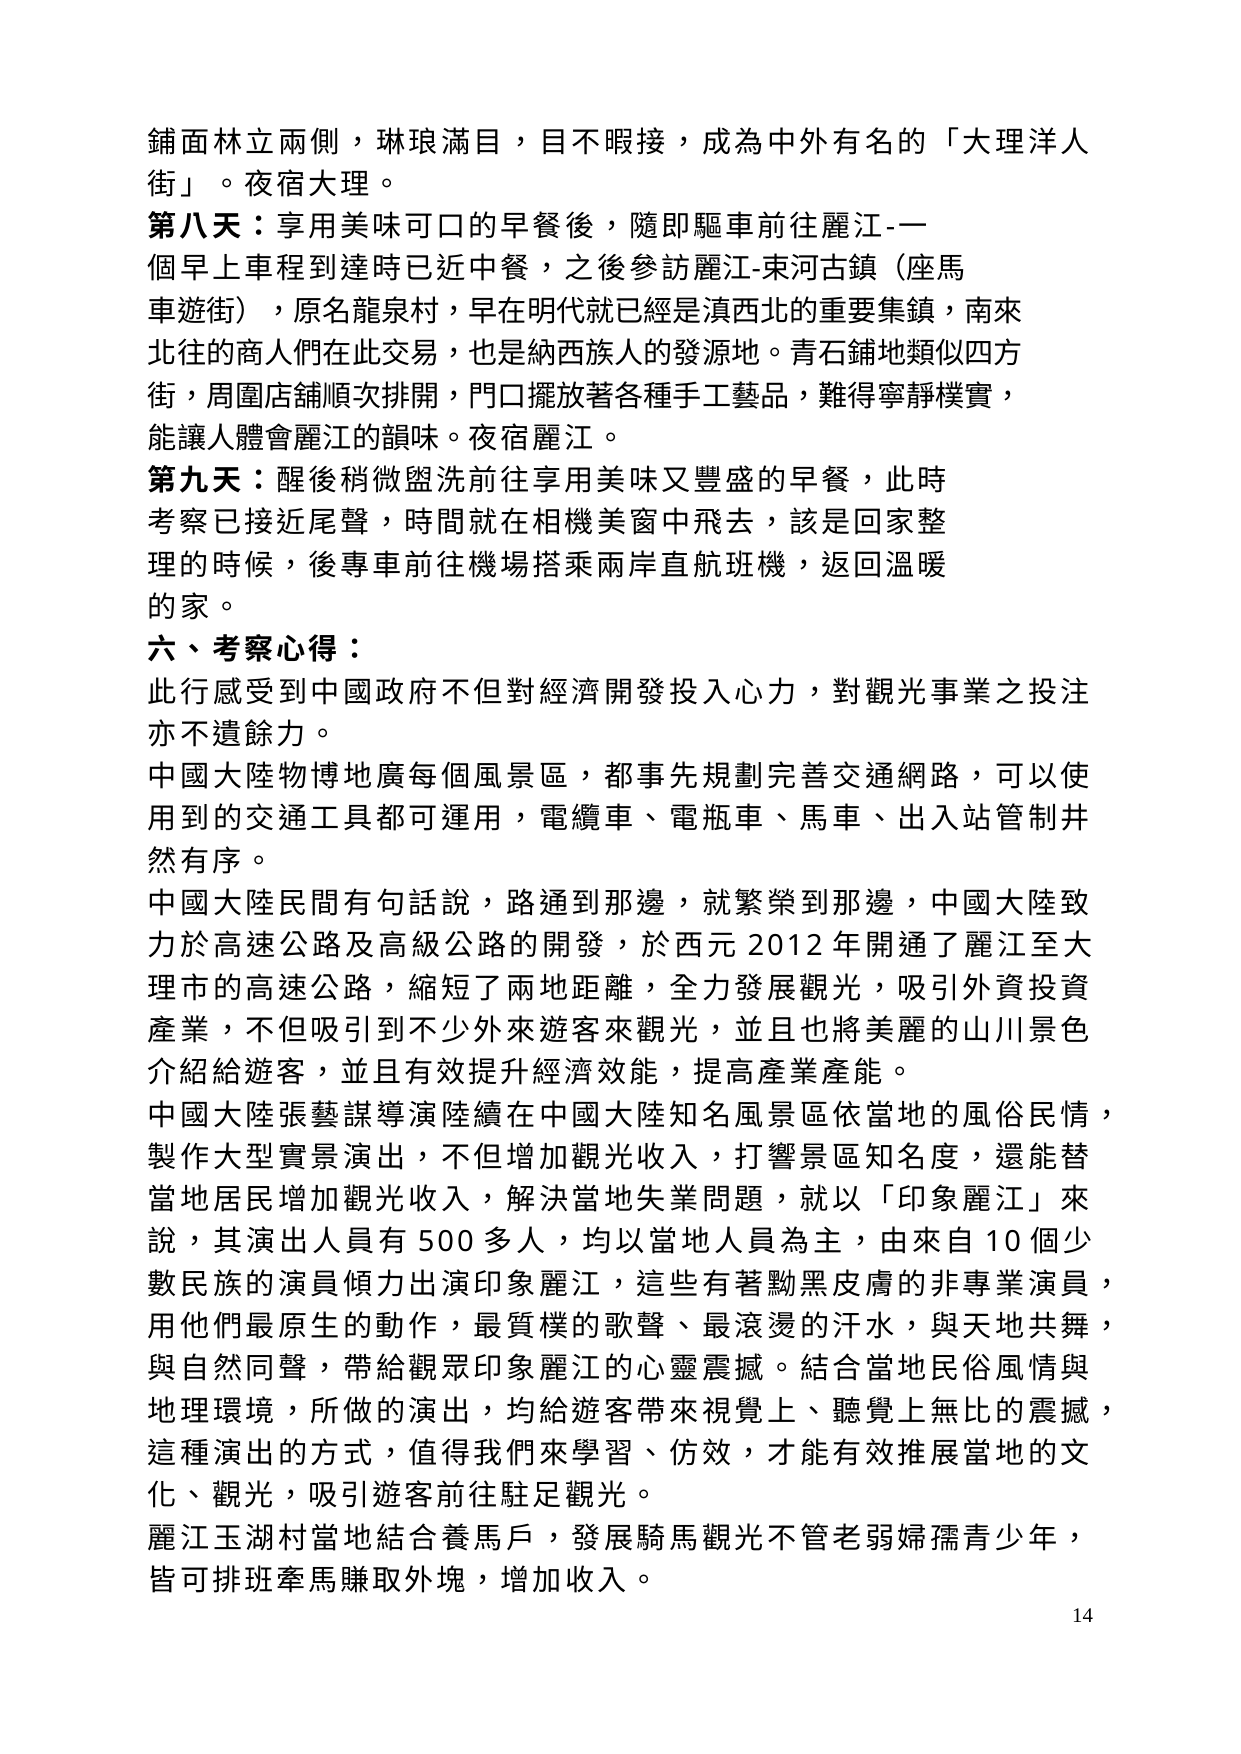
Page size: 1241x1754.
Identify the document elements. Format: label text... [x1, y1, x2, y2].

text 能讓人體會麗江的韻味。夜宿麗江。 [148, 414, 1092, 457]
text 中國大陸民間有句話說，路通到那邊，就繁榮到那邊，中國大陸致力於高速公路及高級公路的開發，於西元2012年開通了麗江至大理市的高速公路，縮短了兩地距離，全力發展觀光，吸引外資投資產業，不但吸引到不少外來遊客來觀光，並且也將美麗的山川景色介紹給遊客，並且有效提升經濟效能，提高產業產能。 [148, 879, 1092, 1091]
text 理的時候，後專車前往機場搭乘兩岸直航班機，返回溫暖 [148, 541, 1092, 583]
text 街，周圍店舖順次排開，門口擺放著各種手工藝品，難得寧靜樸實， [148, 372, 1092, 414]
text 北往的商人們在此交易，也是納西族人的發源地。青石鋪地類似四方 [148, 330, 1092, 372]
text 第九天：醒後稍微盥洗前往享用美味又豐盛的早餐，此時 [148, 457, 1092, 499]
text 的家。 [148, 583, 1092, 626]
text 車遊街），原名龍泉村，早在明代就已經是滇西北的重要集鎮，南來 [148, 287, 1092, 330]
text 六、考察心得： [148, 626, 1092, 668]
text 此行感受到中國政府不但對經濟開發投入心力，對觀光事業之投注亦不遺餘力。 [148, 668, 1092, 753]
text 個早上車程到達時已近中餐，之後參訪麗江-束河古鎮（座馬 [148, 245, 1092, 287]
text 中國大陸張藝謀導演陸續在中國大陸知名風景區依當地的風俗民情，製作大型實景演出，不但增加觀光收入，打響景區知名度，還能替當地居民增加觀光收入，解決當地失業問題，就以「印象麗江」來說，其演出人員有500多人，均以當地人員為主，由來自10個少數民族的演員傾力出演印象麗江，這些有著黝黑皮膚的非專業演員，用他們最原生的動作，最質樸的歌聲、最滾燙的汗水，與天地共舞，與自然同聲，帶給觀眾印象麗江的心靈震撼。結合當地民俗風情與地理環境，所做的演出，均給遊客帶來視覺上、聽覺上無比的震撼，這種演出的方式，值得我們來學習、仿效，才能有效推展當地的文化、觀光，吸引遊客前往駐足觀光。 [148, 1091, 1092, 1514]
text 麗江玉湖村當地結合養馬戶，發展騎馬觀光不管老弱婦孺青少年，皆可排班牽馬賺取外塊，增加收入。 [148, 1514, 1092, 1599]
text 隨後前往參觀「大理古城」，古城內的大道復興路，長約兩公里，南起南城樓，經五華城樓，至北城樓，漫步古道，綠葉輕拂，淙淙流水，沿途兩旁滿佈白族建築，優雅高貴，瀰漫樸實古都氣氛，又彷彿走入時光隧道，從文明世界返回遠古時代．穿上白族服飾的女子穿梭往來，建築物多是售賣各式手工藝品，眼花撩亂，應接不暇．古城城牆多已失修塌下，而南城樓有一段是保存最好的城牆，登上城樓可俯瞰古城和繁忙的大道，並可遠眺蒼山和洱海，景觀開揚和迷人，南城樓是古城最熱鬧的地方，是遊客必到和拍照留念的好地方，想找好位置拍照也不易呢！古城外有條護城河，城內市井儼然，佈局呈棋盤狀，從南到北有5條街，從東到西有8條巷。古城的建築為清一色的青瓦屋面，顯得十分的古樸，可仔細品味古城的情韻；古城內的洋人街上，鋪面林立兩側，琳琅滿目，目不暇給。城中有一貫穿南北的大街，街邊有各種專賣大理石製品、紮染、草編等名特產品的店鋪和風味十足的白族飲食店。城內流淌著清澈的溪水，到處可見古樸雅的白族傳統民居，這裡的居民不論貧富，都有在庭院內養花種草的習慣。大理古城也就有「家家流水，戶戶養花」之說。在古城，大理洋人街原名「護國路」，意為民國初雲南人民反對袁世凱稱帝，起兵護國而得名。護國路東西走向，長1,000公尺，寬7公尺，青石板鋪面。為了適應開放旅遊的需要，把大理古城定為開放旅遊的主要景點，護國路便成為外國遊客在大理的集散地。中西風味店，珠寶店，古董店，紮染店，畫廊各行各業隨之興起，鋪面林立兩側，琳琅滿目，目不暇接，成為中外有名的「大理洋人街」。夜宿大理。 [148, 118, 1092, 203]
text 考察已接近尾聲，時間就在相機美窗中飛去，該是回家整 [148, 499, 1092, 541]
text 第八天：享用美味可口的早餐後，隨即驅車前往麗江-一 [148, 203, 1092, 245]
text 中國大陸物博地廣每個風景區，都事先規劃完善交通網路，可以使用到的交通工具都可運用，電纜車、電瓶車、馬車、出入站管制井然有序。 [148, 753, 1092, 879]
